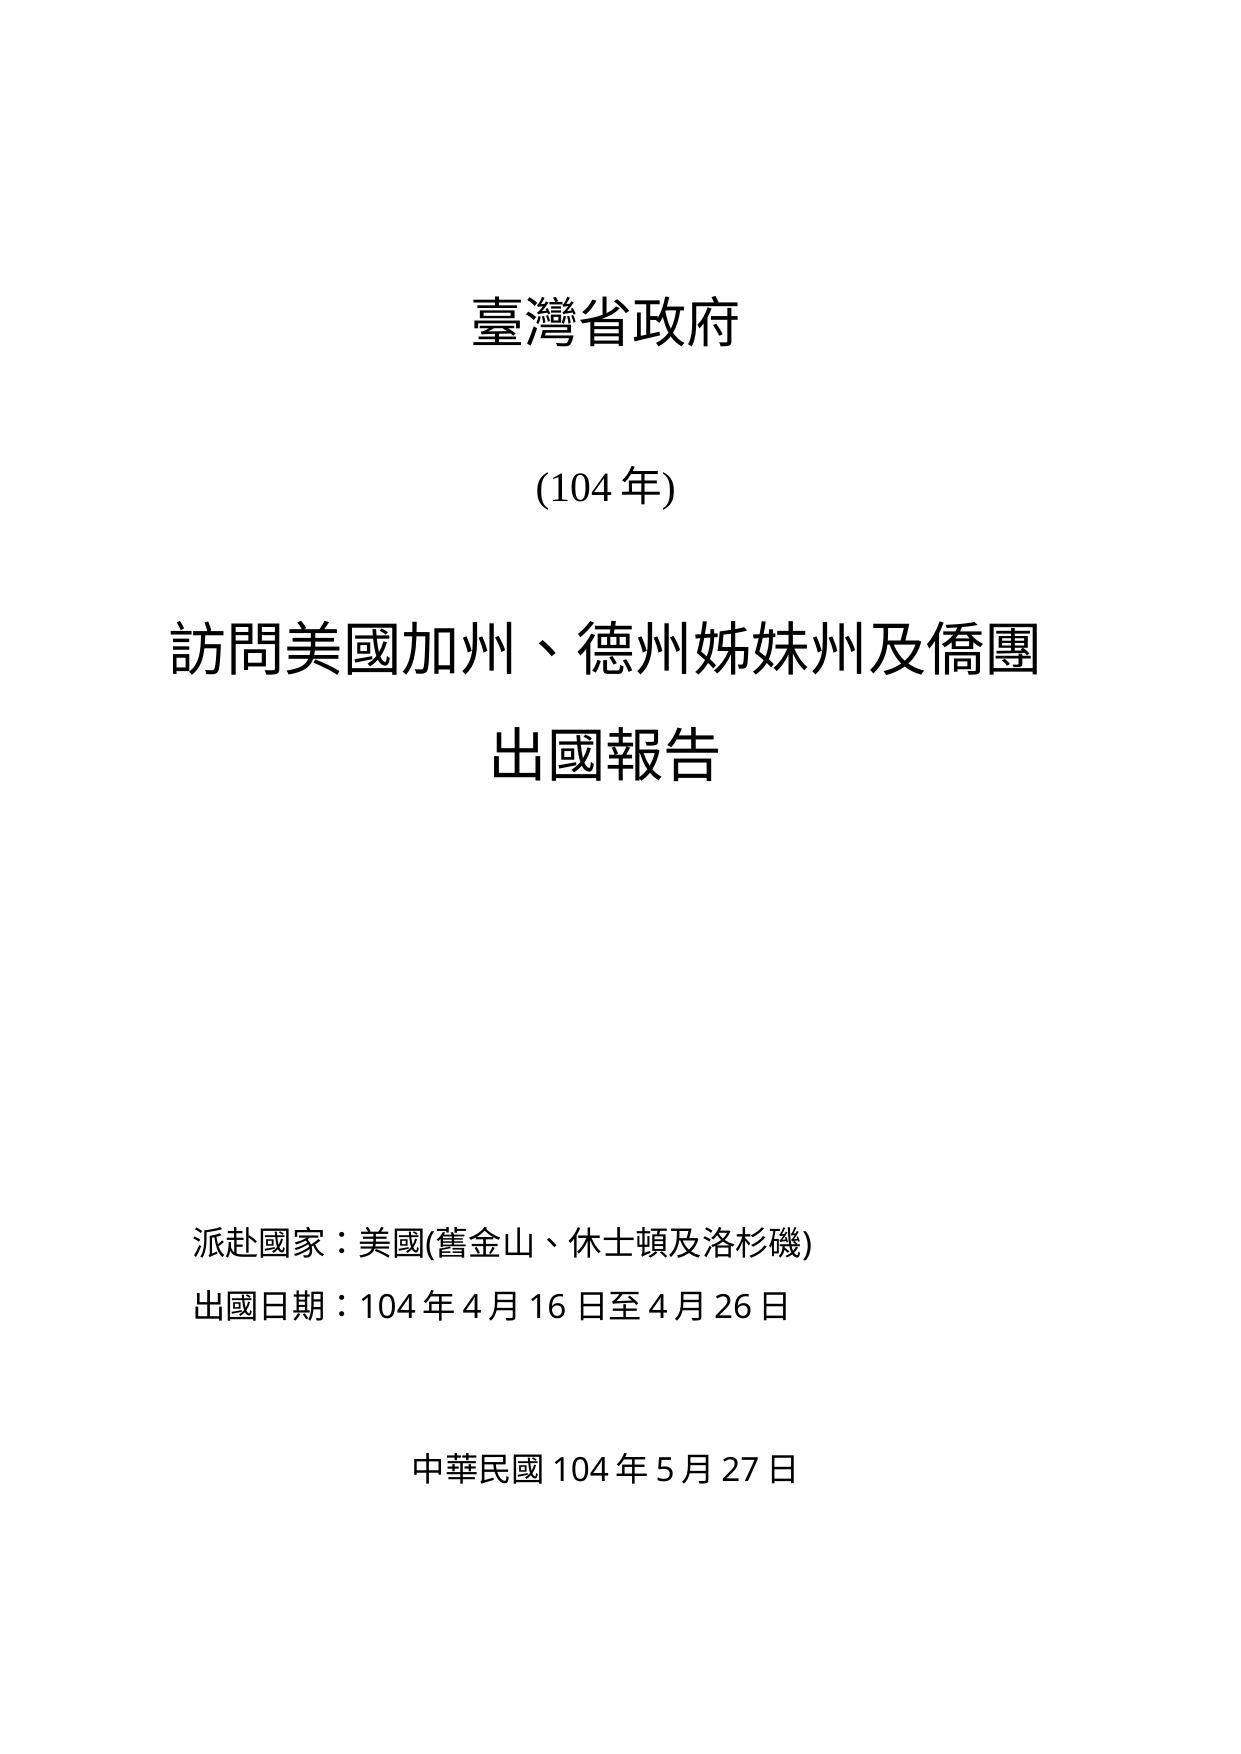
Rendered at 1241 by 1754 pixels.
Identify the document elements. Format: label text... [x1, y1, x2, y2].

text (104年) [133, 453, 1078, 513]
text 派赴國家：美國(舊金山、休士頓及洛杉磯) [192, 1206, 1078, 1268]
text 出國日期：104年4月16 日至4月26日 [192, 1268, 1078, 1331]
text 出國報告 [133, 709, 1078, 793]
text 中華民國104年5月27日 [133, 1430, 1078, 1505]
text 訪問美國加州、德州姊妹州及僑團 [133, 603, 1078, 688]
text 臺灣省政府 [133, 280, 1078, 358]
